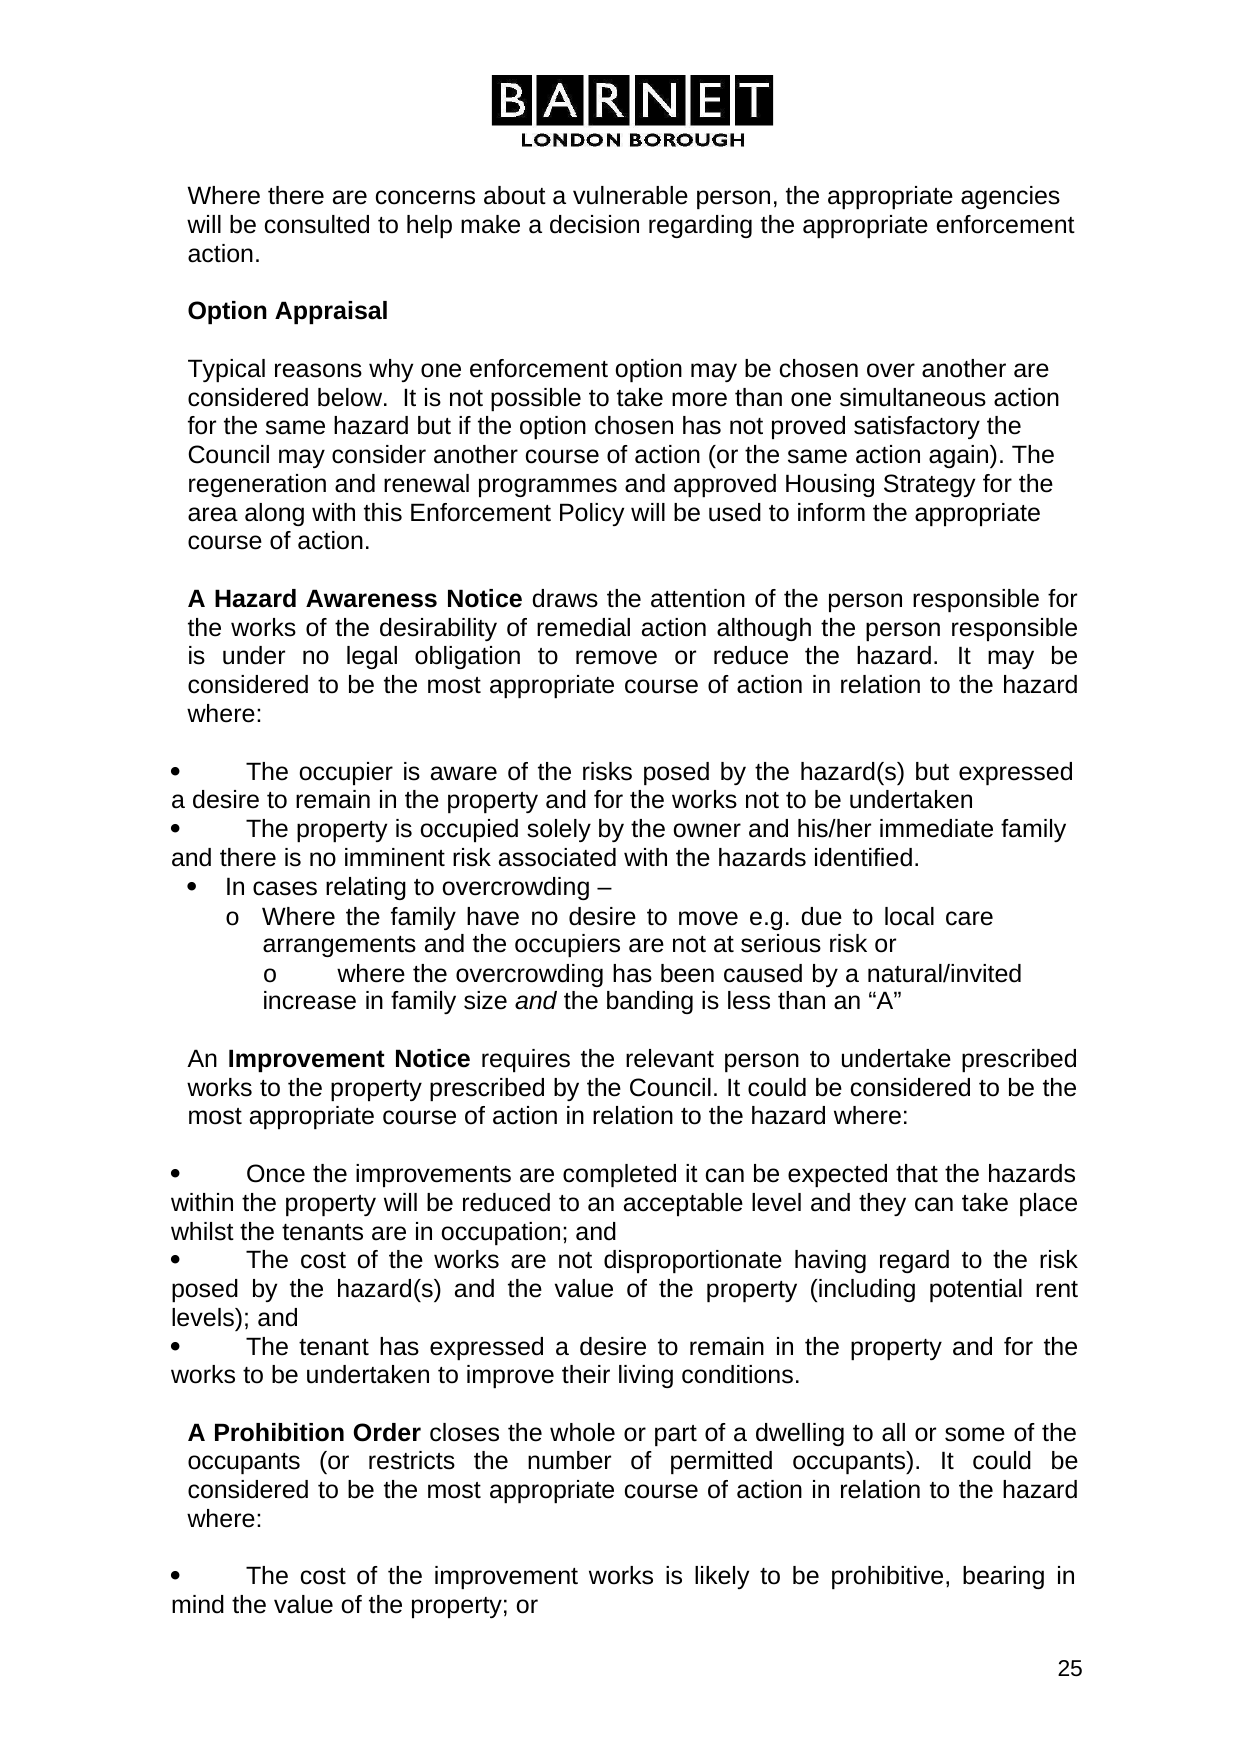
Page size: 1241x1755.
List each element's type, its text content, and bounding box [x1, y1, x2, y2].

list The tenant has expressed a desire to remain in the property and for the works to be undertaken to improve their living conditions. [171, 1332, 1078, 1389]
text An Improvement Notice requires the relevant person to undertake prescribed works to the property prescribed by the Council. It could be considered to be the most appropriate course of action in relation to the hazard where: [187, 1044, 1078, 1130]
list where the overcrowding has been caused by a natural/invited increase in family size and the banding is less than an “A” [262, 960, 1078, 1014]
text o Where the family have no desire to move e.g. due to local care arrangements and the occupiers are not at serious risk or [225, 903, 1044, 958]
list The property is occupied solely by the owner and his/her immediate family and there is no imminent risk associated with the hazards identified. [171, 814, 1078, 872]
text Typical reasons why one enforcement option may be chosen over another are considered below. It is not possible to take more than one simultaneous action for the same hazard but if the option chosen has not proved satisfactory the Council may consider another course of action (or the same action again). The regeneration and renewal programmes and approved Housing Strategy for the area along with this Enforcement Policy will be used to inform the appropriate course of action. [187, 354, 1076, 555]
text A Hazard Awareness Notice draws the attention of the person responsible for the works of the desirability of remedial action although the person responsible is under no legal obligation to remove or reduce the hazard. It may be considered to be the most appropriate course of action in relation to the hazard where: [187, 584, 1078, 727]
list The cost of the improvement works is likely to be prohibitive, bearing in mind the value of the property; or [171, 1561, 1078, 1619]
list In cases relating to overcrowding – [187, 872, 1163, 902]
text A Prohibition Order closes the whole or part of a dwelling to all or some of the occupants (or restricts the number of permitted occupants). It could be considered to be the most appropriate course of action in relation to the hazard where: [187, 1418, 1078, 1533]
list Once the improvements are completed it can be expected that the hazards within the property will be reduced to an acceptable level and they can take place whilst the tenants are in occupation; and [171, 1159, 1078, 1245]
text Where there are concerns about a vulnerable person, the appropriate agencies will be consulted to help make a decision regarding the appropriate enforcement action. [187, 181, 1076, 267]
list The occupier is aware of the risks posed by the hazard(s) but expressed a desire to remain in the property and for the works not to be undertaken [171, 756, 1078, 814]
list The cost of the works are not disproportionate having regard to the risk posed by the hazard(s) and the value of the property (including potential rent levels); and [171, 1245, 1078, 1332]
subtitle Option Appraisal [187, 296, 1163, 325]
